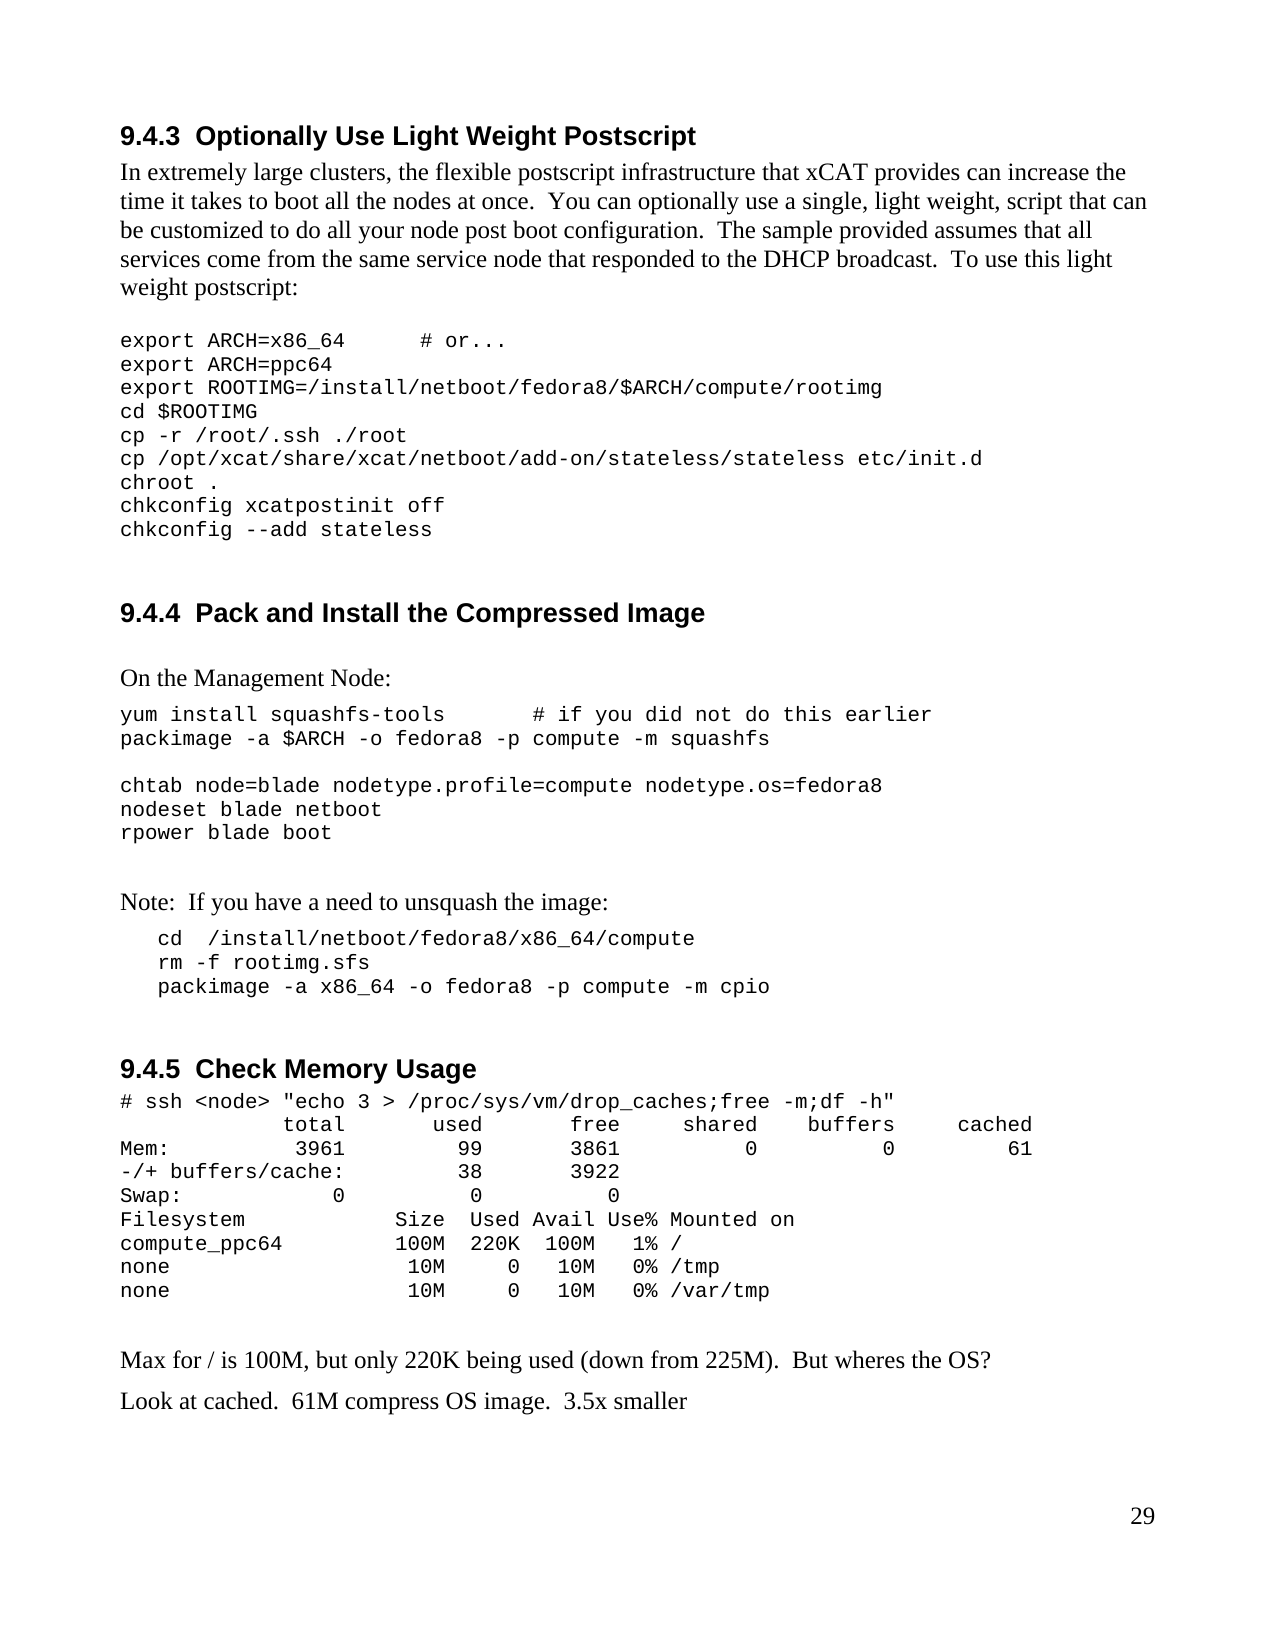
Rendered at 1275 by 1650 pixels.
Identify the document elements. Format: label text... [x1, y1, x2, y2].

text cp -r /root/.ssh ./root [120, 424, 1155, 448]
text On the Management Node: [120, 663, 1155, 692]
text Mem: 3961 99 3861 0 0 61 [120, 1138, 1155, 1162]
text export ARCH=x86_64 # or... [120, 330, 1155, 354]
text # ssh <node> "echo 3 > /proc/sys/vm/drop_caches;free -m;df -h" [120, 1091, 1155, 1114]
text -/+ buffers/cache: 38 3922 [120, 1162, 1155, 1185]
text chroot . [120, 472, 1155, 496]
text packimage -a x86_64 -o fedora8 -p compute -m cpio [157, 976, 1155, 999]
text none 10M 0 10M 0% /tmp [120, 1256, 1155, 1280]
text chtab node=blade nodetype.profile=compute nodetype.os=fedora8 [120, 775, 1155, 799]
text cd /install/netboot/fedora8/x86_64/compute [157, 928, 1155, 952]
text yum install squashfs-tools # if you did not do this earlier [120, 704, 1155, 728]
text nodeset blade netboot [120, 799, 1155, 822]
subtitle Pack and Install the Compressed Image [120, 597, 1155, 628]
text Filesystem Size Used Avail Use% Mounted on [120, 1209, 1155, 1232]
subtitle Check Memory Usage [120, 1053, 1155, 1084]
text export ARCH=ppc64 [120, 354, 1155, 377]
text chkconfig --add stateless [120, 519, 1155, 543]
text Look at cached. 61M compress OS image. 3.5x smaller [120, 1386, 1155, 1415]
text packimage -a $ARCH -o fedora8 -p compute -m squashfs [120, 728, 1155, 751]
text rm -f rootimg.sfs [157, 952, 1155, 976]
text rpower blade boot [120, 822, 1155, 846]
text export ROOTIMG=/install/netboot/fedora8/$ARCH/compute/rootimg [120, 377, 1155, 401]
text chkconfig xcatpostinit off [120, 496, 1155, 519]
text In extremely large clusters, the flexible postscript infrastructure that xCAT provides can increase the time it takes to boot all the nodes at once. You can optionally use a single, light weight, script that can be customized to do all your node post boot configuration. The sample provided assumes that all services come from the same service node that responded to the DHCP broadcast. To use this light weight postscript: [120, 157, 1155, 301]
text Max for / is 100M, but only 220K being used (down from 225M). But wheres the OS? [120, 1345, 1155, 1373]
text total used free shared buffers cached [120, 1114, 1155, 1138]
text compute_ppc64 100M 220K 100M 1% / [120, 1232, 1155, 1256]
text none 10M 0 10M 0% /var/tmp [120, 1280, 1155, 1303]
text Swap: 0 0 0 [120, 1185, 1155, 1209]
subtitle Optionally Use Light Weight Postscript [120, 120, 1155, 151]
text cp /opt/xcat/share/xcat/netboot/add-on/stateless/stateless etc/init.d [120, 448, 1155, 472]
text Note: If you have a need to unsquash the image: [120, 887, 1155, 916]
text cd $ROOTIMG [120, 401, 1155, 424]
